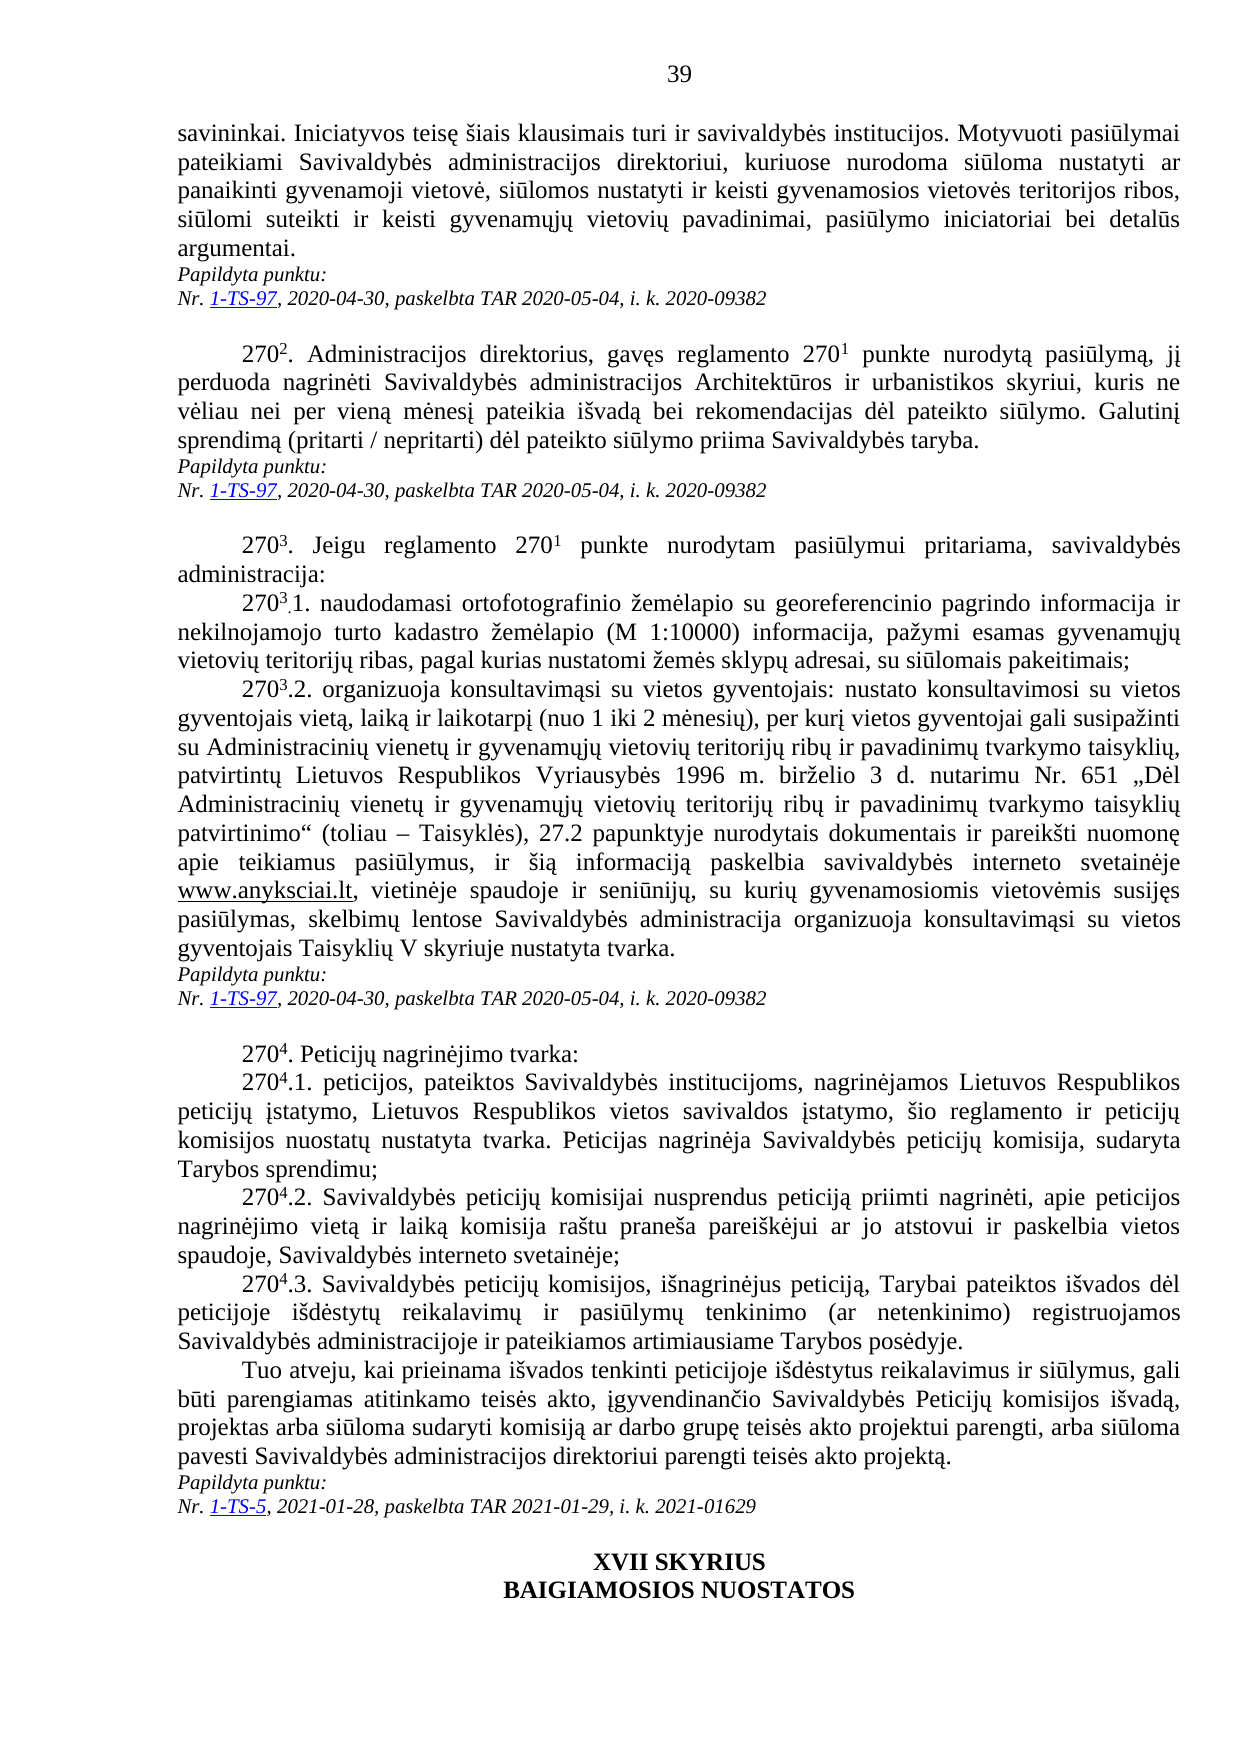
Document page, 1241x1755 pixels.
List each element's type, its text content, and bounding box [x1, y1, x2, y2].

text Nr. 1-TS-97, 2020-04-30, paskelbta TAR 2020-05-04, i. k. 2020-09382 [177, 478, 1181, 502]
text 2703. Jeigu reglamento 2701 punkte nurodytam pasiūlymui pritariama, savivaldybės administracija: [177, 531, 1181, 588]
text 2704.2. Savivaldybės peticijų komisijai nusprendus peticiją priimti nagrinėti, apie peticijos nagrinėjimo vietą ir laiką komisija raštu praneša pareiškėjui ar jo atstovui ir paskelbia vietos spaudoje, Savivaldybės interneto svetainėje; [177, 1182, 1181, 1269]
text Papildyta punktu: [177, 1470, 1181, 1494]
text 2704. Peticijų nagrinėjimo tvarka: [177, 1039, 1181, 1067]
text BAIGIAMOSIOS NUOSTATOS [177, 1576, 1181, 1604]
text 2703.1. naudodamasi ortofotografinio žemėlapio su georeferencinio pagrindo informacija ir nekilnojamojo turto kadastro žemėlapio (M 1:10000) informacija, pažymi esamas gyvenamųjų vietovių teritorijų ribas, pagal kurias nustatomi žemės sklypų adresai, su siūlomais pakeitimais; [177, 588, 1181, 674]
text 2702. Administracijos direktorius, gavęs reglamento 2701 punkte nurodytą pasiūlymą, jį perduoda nagrinėti Savivaldybės administracijos Architektūros ir urbanistikos skyriui, kuris ne vėliau nei per vieną mėnesį pateikia išvadą bei rekomendacijas dėl pateikto siūlymo. Galutinį sprendimą (pritarti / nepritarti) dėl pateikto siūlymo priima Savivaldybės taryba. [177, 339, 1181, 454]
text Papildyta punktu: [177, 454, 1181, 478]
text 2703.2. organizuoja konsultavimąsi su vietos gyventojais: nustato konsultavimosi su vietos gyventojais vietą, laiką ir laikotarpį (nuo 1 iki 2 mėnesių), per kurį vietos gyventojai gali susipažinti su Administracinių vienetų ir gyvenamųjų vietovių teritorijų ribų ir pavadinimų tvarkymo taisyklių, patvirtintų Lietuvos Respublikos Vyriausybės 1996 m. birželio 3 d. nutarimu Nr. 651 „Dėl Administracinių vienetų ir gyvenamųjų vietovių teritorijų ribų ir pavadinimų tvarkymo taisyklių patvirtinimo“ (toliau – Taisyklės), 27.2 papunktyje nurodytais dokumentais ir pareikšti nuomonę apie teikiamus pasiūlymus, ir šią informaciją paskelbia savivaldybės interneto svetainėje www.anyksciai.lt, vietinėje spaudoje ir seniūnijų, su kurių gyvenamosiomis vietovėmis susijęs pasiūlymas, skelbimų lentose Savivaldybės administracija organizuoja konsultavimąsi su vietos gyventojais Taisyklių V skyriuje nustatyta tvarka. [177, 674, 1181, 962]
text XVII SKYRIUS [177, 1547, 1181, 1576]
text savininkai. Iniciatyvos teisę šiais klausimais turi ir savivaldybės institucijos. Motyvuoti pasiūlymai pateikiami Savivaldybės administracijos direktoriui, kuriuose nurodoma siūloma nustatyti ar panaikinti gyvenamoji vietovė, siūlomos nustatyti ir keisti gyvenamosios vietovės teritorijos ribos, siūlomi suteikti ir keisti gyvenamųjų vietovių pavadinimai, pasiūlymo iniciatoriai bei detalūs argumentai. [177, 118, 1181, 262]
text Papildyta punktu: [177, 262, 1181, 286]
text 2704.3. Savivaldybės peticijų komisijos, išnagrinėjus peticiją, Tarybai pateiktos išvados dėl peticijoje išdėstytų reikalavimų ir pasiūlymų tenkinimo (ar netenkinimo) registruojamos Savivaldybės administracijoje ir pateikiamos artimiausiame Tarybos posėdyje. [177, 1269, 1181, 1355]
text 2704.1. peticijos, pateiktos Savivaldybės institucijoms, nagrinėjamos Lietuvos Respublikos peticijų įstatymo, Lietuvos Respublikos vietos savivaldos įstatymo, šio reglamento ir peticijų komisijos nuostatų nustatyta tvarka. Peticijas nagrinėja Savivaldybės peticijų komisija, sudaryta Tarybos sprendimu; [177, 1067, 1181, 1182]
text Papildyta punktu: [177, 962, 1181, 986]
text Nr. 1-TS-5, 2021-01-28, paskelbta TAR 2021-01-29, i. k. 2021-01629 [177, 1494, 1181, 1518]
text Nr. 1-TS-97, 2020-04-30, paskelbta TAR 2020-05-04, i. k. 2020-09382 [177, 986, 1181, 1010]
text Nr. 1-TS-97, 2020-04-30, paskelbta TAR 2020-05-04, i. k. 2020-09382 [177, 286, 1181, 310]
text Tuo atveju, kai prieinama išvados tenkinti peticijoje išdėstytus reikalavimus ir siūlymus, gali būti parengiamas atitinkamo teisės akto, įgyvendinančio Savivaldybės Peticijų komisijos išvadą, projektas arba siūloma sudaryti komisiją ar darbo grupę teisės akto projektui parengti, arba siūloma pavesti Savivaldybės administracijos direktoriui parengti teisės akto projektą. [177, 1355, 1181, 1470]
